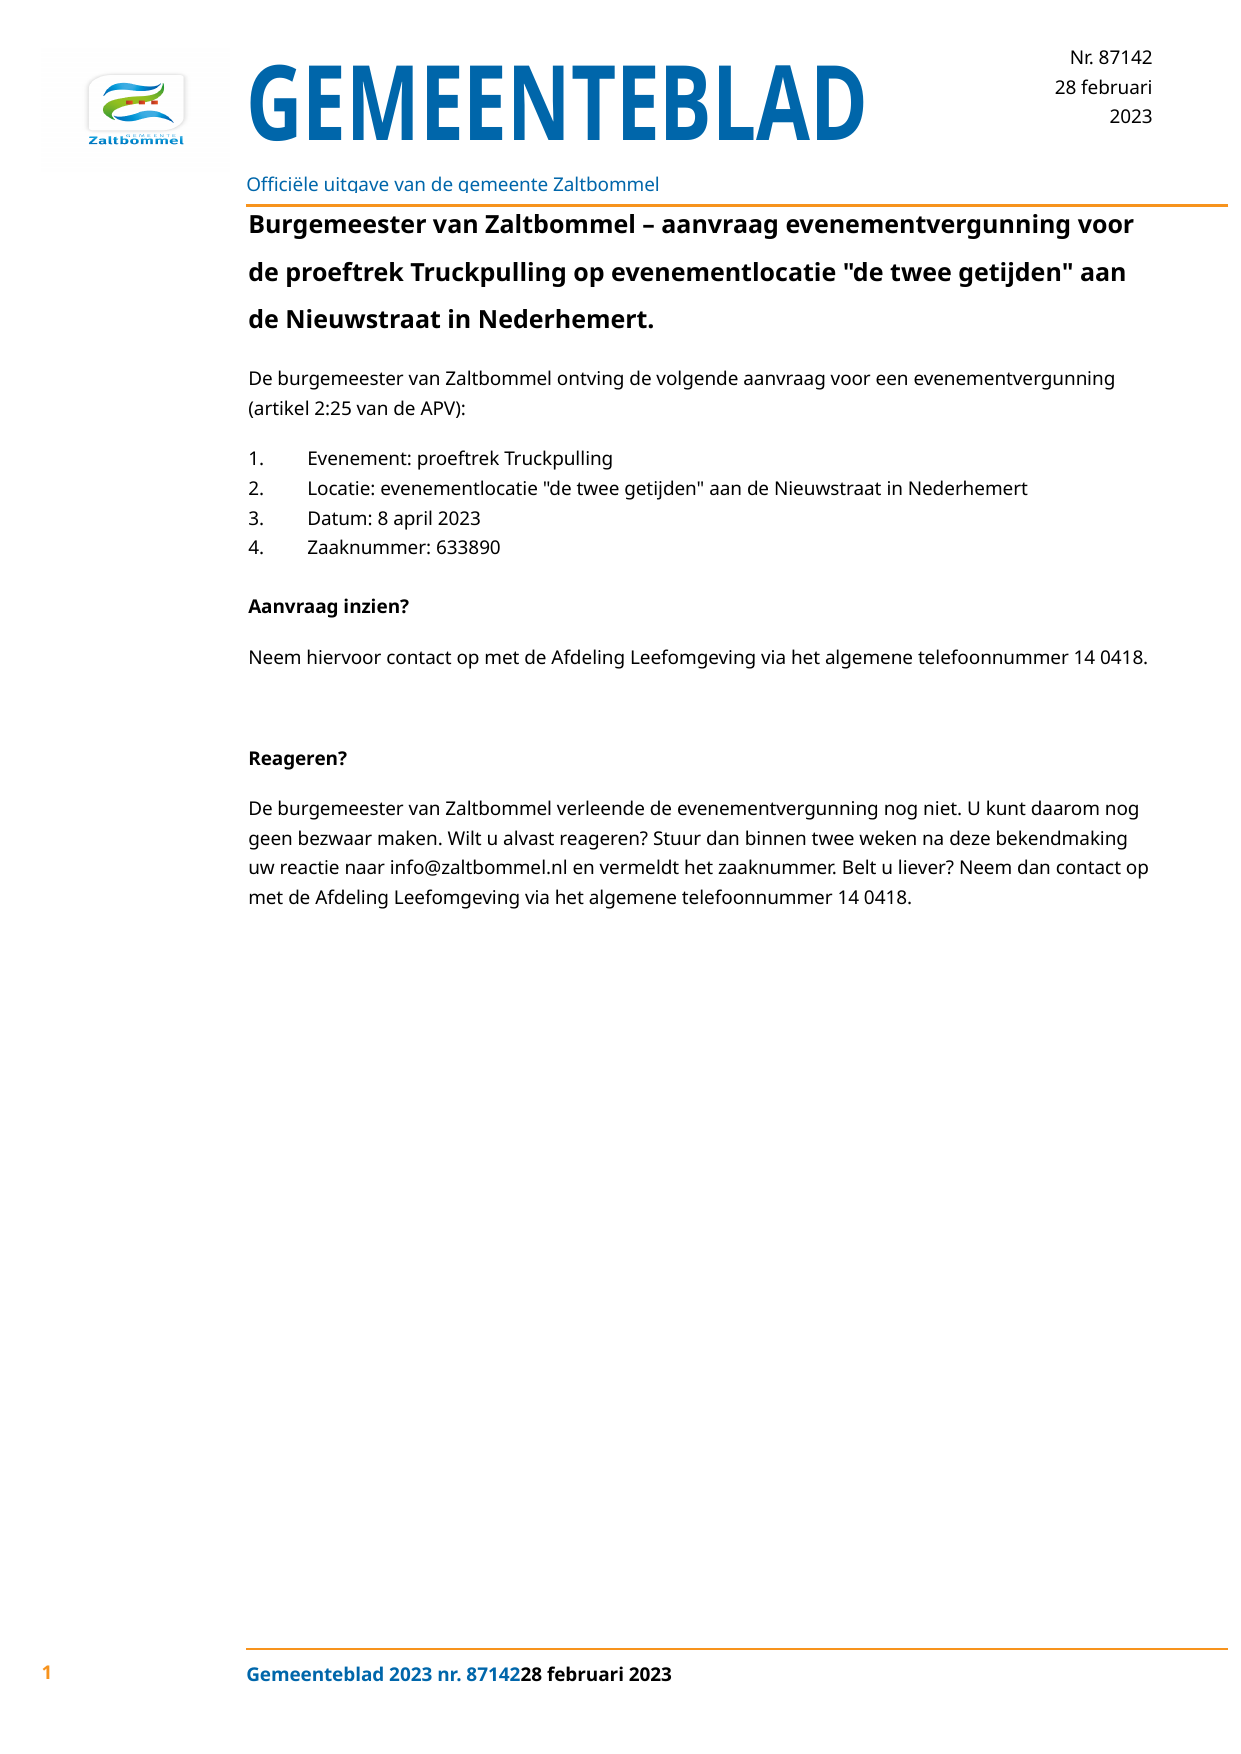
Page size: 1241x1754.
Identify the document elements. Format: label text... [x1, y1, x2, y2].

text De burgemeester van Zaltbommel ontving de volgende aanvraag voor een evenementvergunning (artikel 2:25 van de APV): [248, 366, 1152, 421]
text Aanvraag inzien? [248, 593, 1152, 619]
text De burgemeester van Zaltbommel verleende de evenementvergunning nog niet. U kunt daarom nog geen bezwaar maken. Wilt u alvast reageren? Stuur dan binnen twee weken na deze bekendmaking uw reactie naar info@zaltbommel.nl en vermeldt het zaaknummer. Belt u liever? Neem dan contact op met de Afdeling Leefomgeving via het algemene telefoonnummer 14 0418. [248, 795, 1152, 909]
list Zaaknummer: 633890 [248, 534, 1152, 560]
list Locatie: evenementlocatie "de twee getijden" aan de Nieuwstraat in Nederhemert [248, 475, 1152, 501]
list Datum: 8 april 2023 [248, 505, 1152, 530]
picture [41, 47, 231, 172]
text Reageren? [248, 745, 1152, 770]
text Neem hiervoor contact op met de Afdeling Leefomgeving via het algemene telefoonnummer 14 0418. [248, 644, 1152, 669]
list Evenement: proeftrek Truckpulling [248, 446, 1152, 471]
text Burgemeester van Zaltbommel – aanvraag evenementvergunning voor de proeftrek Truckpulling op evenementlocatie "de twee getijden" aan de Nieuwstraat in Nederhemert. [248, 207, 1152, 336]
